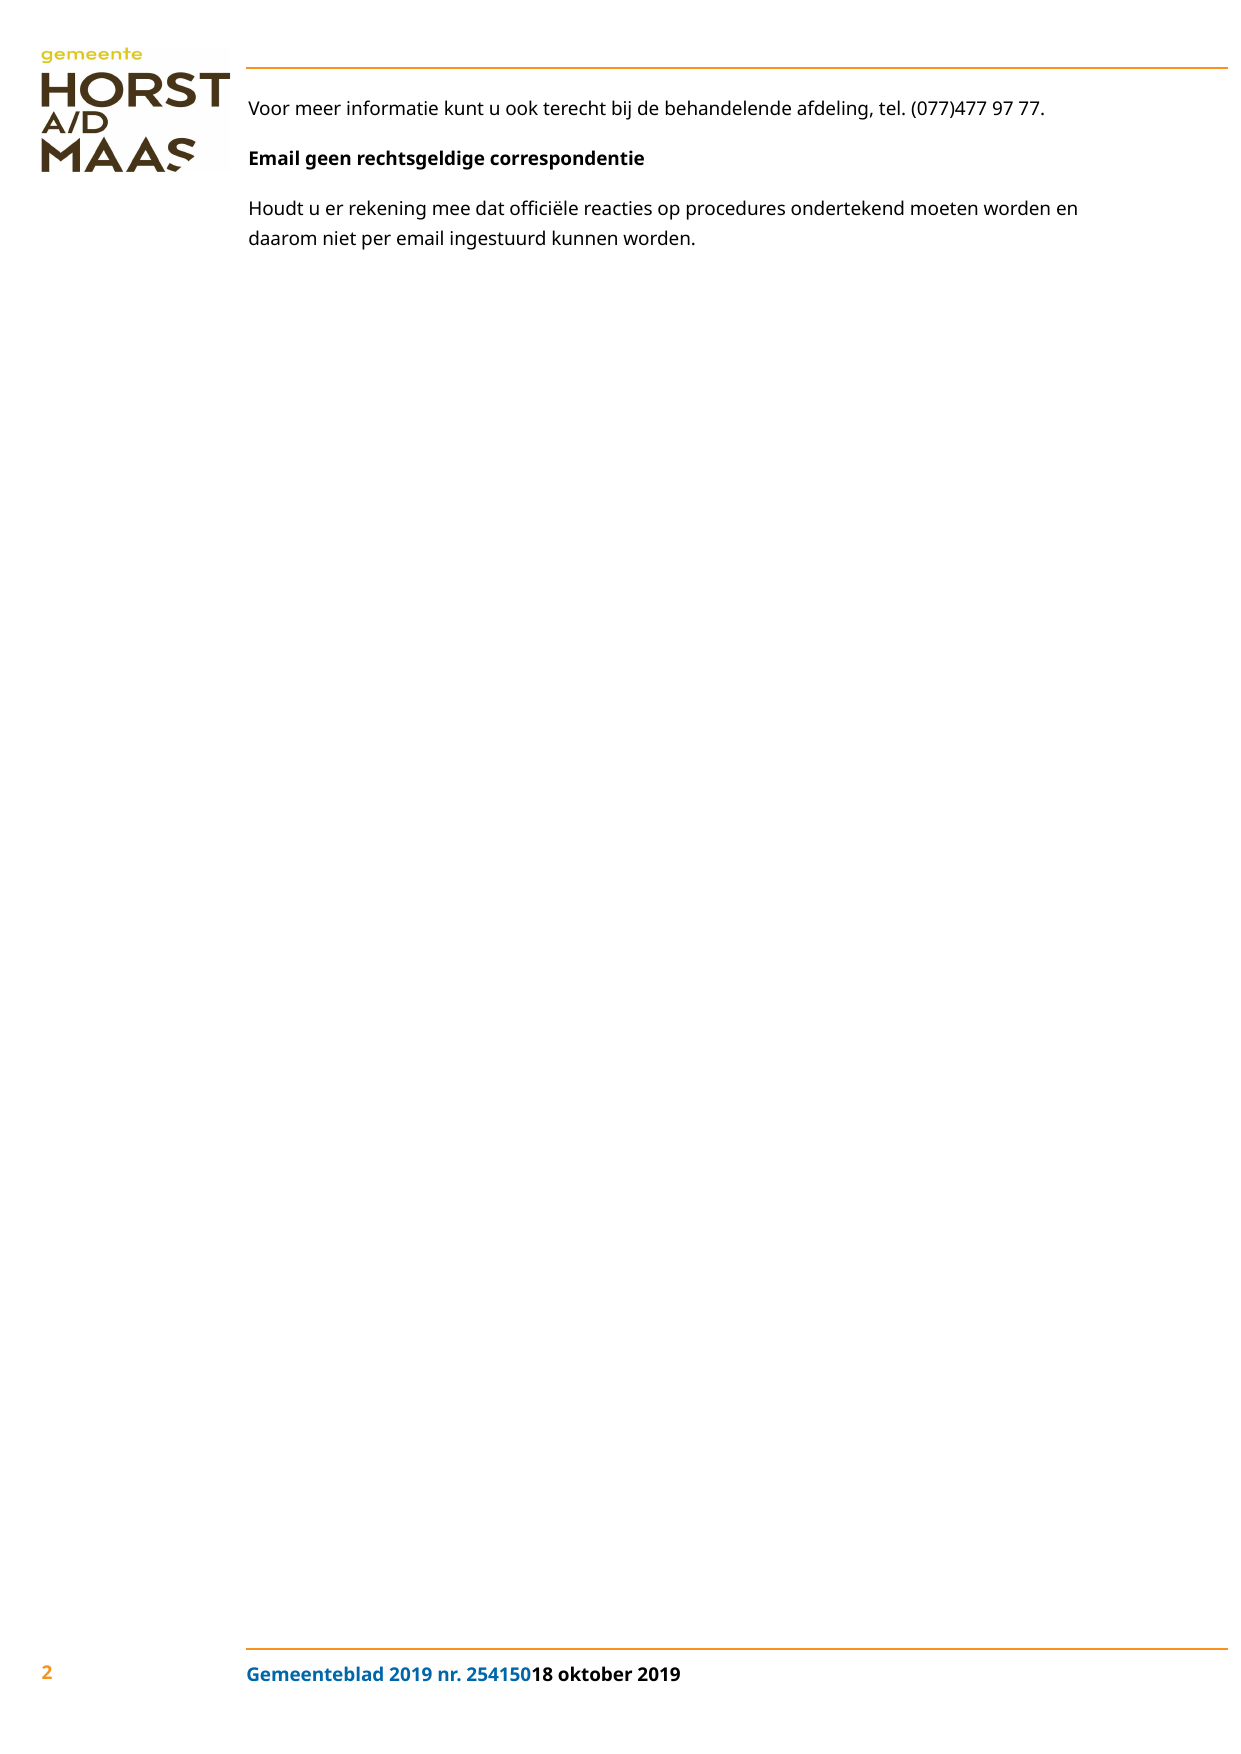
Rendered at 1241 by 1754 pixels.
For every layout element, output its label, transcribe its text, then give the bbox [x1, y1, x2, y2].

text Houdt u er rekening mee dat officiële reacties op procedures ondertekend moeten worden en daarom niet per email ingestuurd kunnen worden. [248, 196, 1152, 251]
text Voor meer informatie kunt u ook terecht bij de behandelende afdeling, tel. (077)477 97 77. [248, 95, 1152, 121]
picture [41, 47, 231, 172]
text Email geen rechtsgeldige correspondentie [248, 145, 1152, 171]
